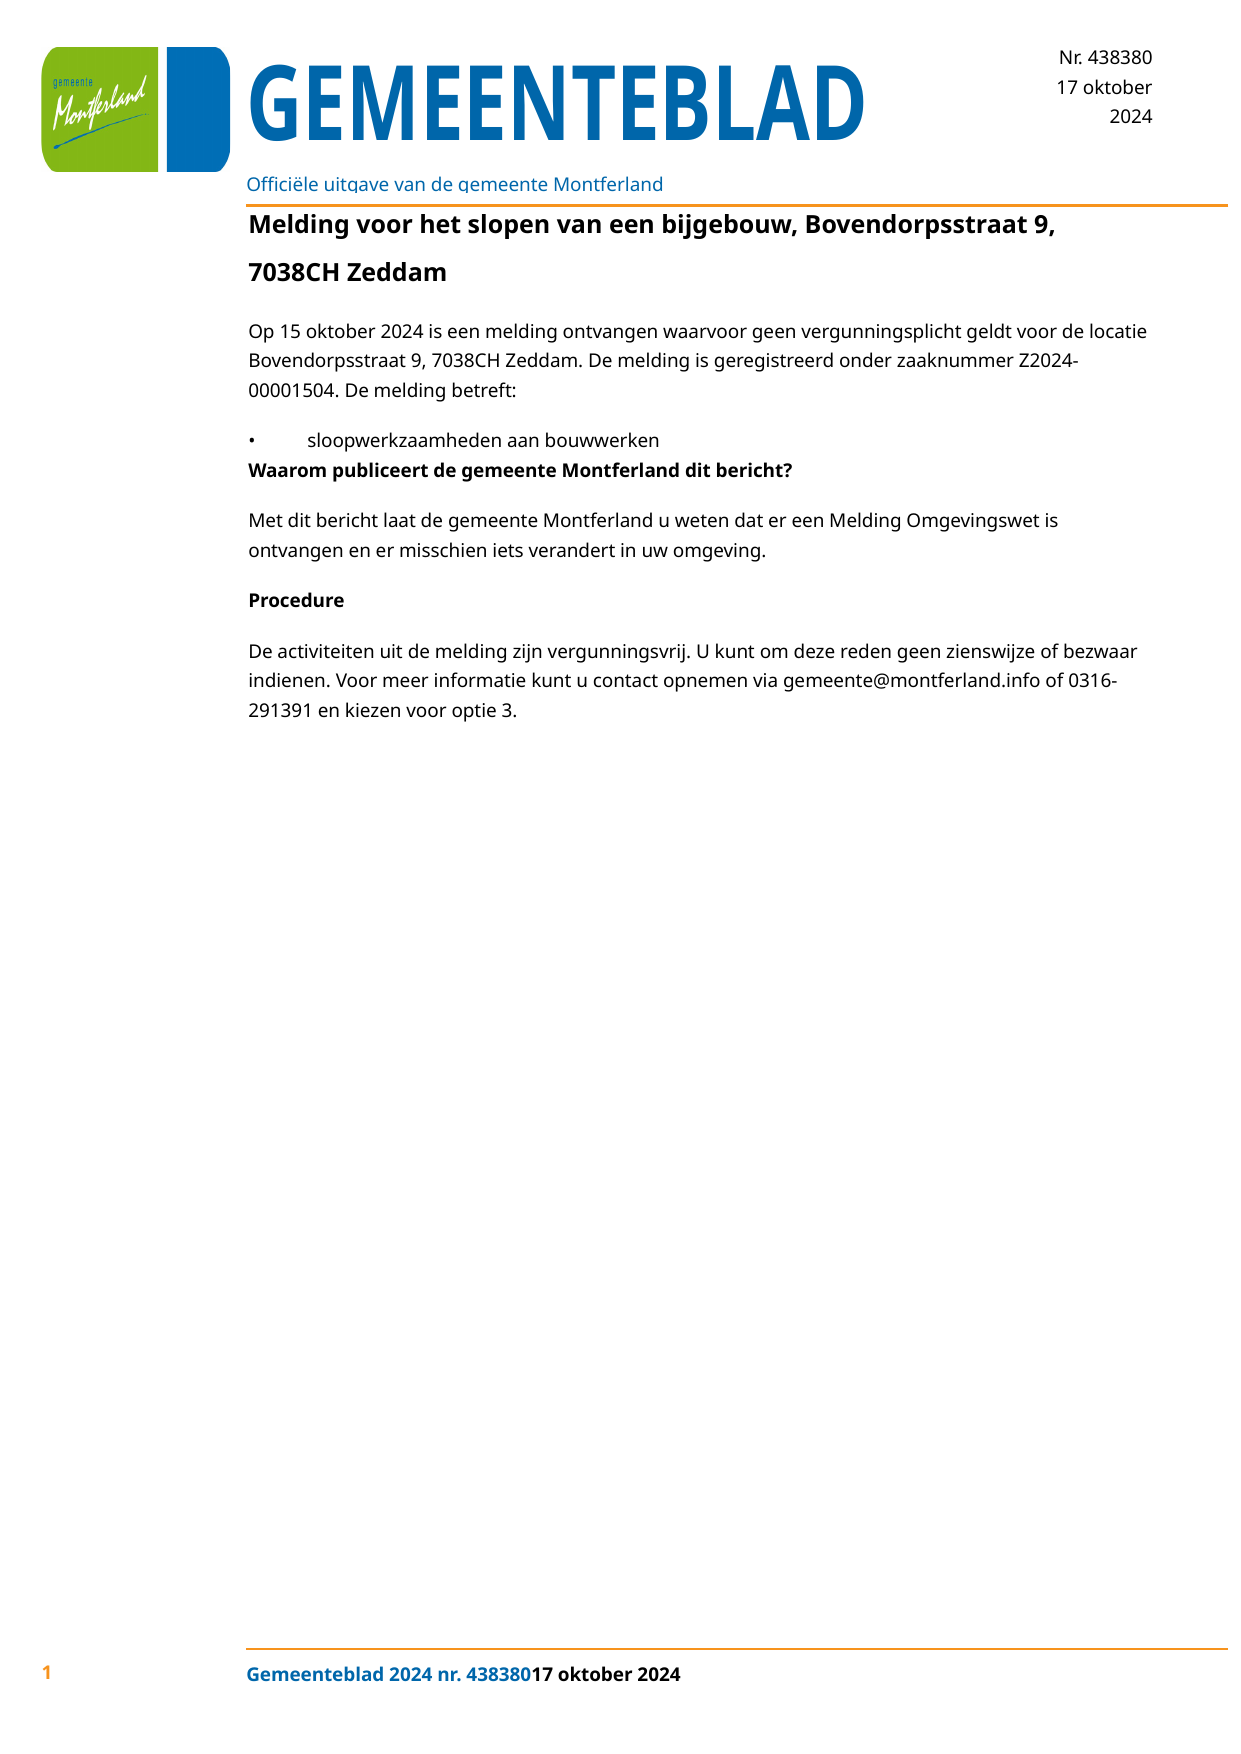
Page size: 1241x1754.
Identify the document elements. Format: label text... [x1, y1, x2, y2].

text De activiteiten uit de melding zijn vergunningsvrij. U kunt om deze reden geen zienswijze of bezwaar indienen. Voor meer informatie kunt u contact opnemen via gemeente@montferland.info of 0316-291391 en kiezen voor optie 3. [248, 638, 1152, 723]
picture [41, 47, 231, 172]
text Melding voor het slopen van een bijgebouw, Bovendorpsstraat 9, 7038CH Zeddam [248, 207, 1152, 288]
text Procedure [248, 587, 1152, 613]
text Waarom publiceert de gemeente Montferland dit bericht? [248, 457, 1152, 483]
list sloopwerkzaamheden aan bouwwerken [248, 427, 1152, 453]
text Op 15 oktober 2024 is een melding ontvangen waarvoor geen vergunningsplicht geldt voor de locatie Bovendorpsstraat 9, 7038CH Zeddam. De melding is geregistreerd onder zaaknummer Z2024-00001504. De melding betreft: [248, 318, 1152, 403]
text Met dit bericht laat de gemeente Montferland u weten dat er een Melding Omgevingswet is ontvangen en er misschien iets verandert in uw omgeving. [248, 507, 1152, 563]
